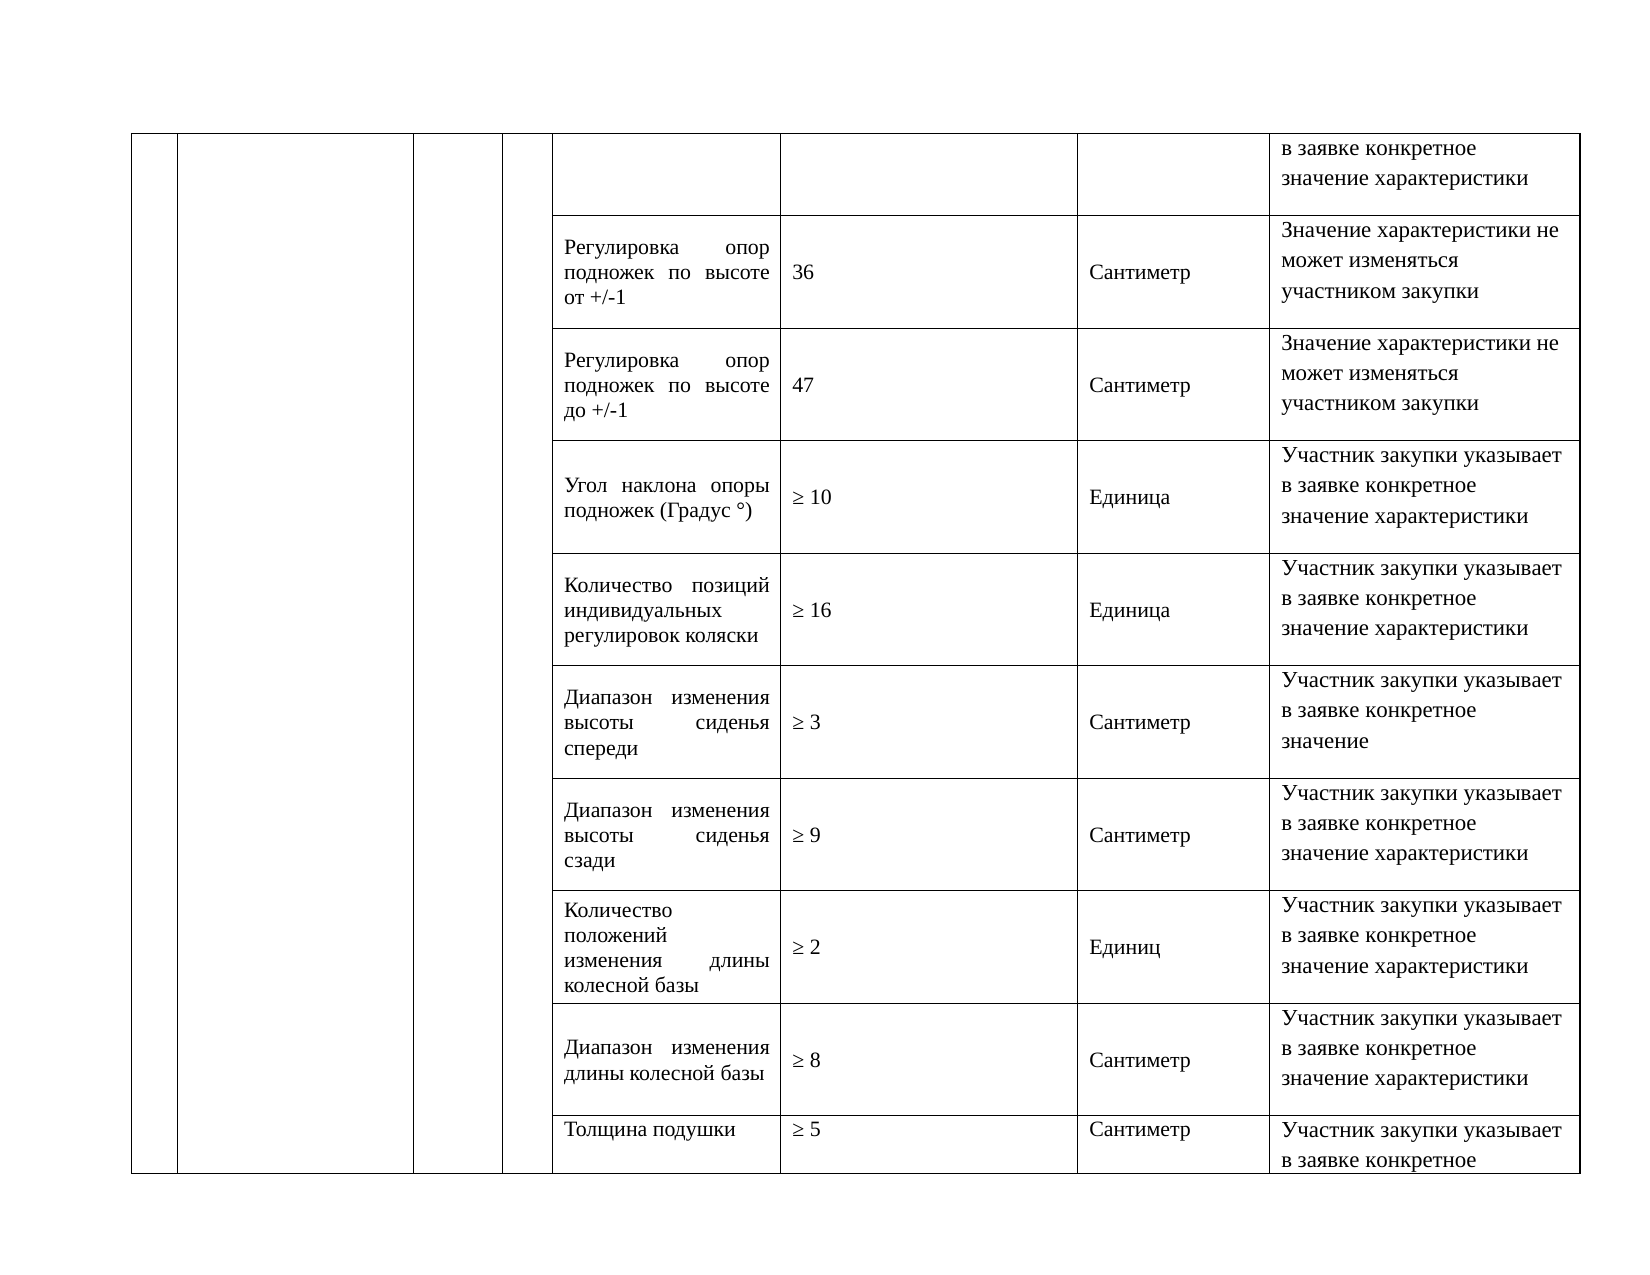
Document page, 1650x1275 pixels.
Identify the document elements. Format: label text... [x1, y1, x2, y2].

table_cell ≥ 2 [781, 891, 1077, 1003]
table_cell Сантиметр [1078, 1116, 1269, 1173]
table_cell Диапазон изменения высоты сиденья сзади [553, 779, 780, 890]
table_cell [781, 134, 1077, 215]
table_cell Участник закупки указывает в заявке конкретное значение характеристики [1270, 1004, 1579, 1115]
table_cell Единиц [1078, 891, 1269, 1003]
table_cell Сантиметр [1078, 1004, 1269, 1115]
table_cell Сантиметр [1078, 329, 1269, 440]
table_cell 47 [781, 329, 1077, 440]
table_cell Участник закупки указывает в заявке конкретное значение характеристики [1270, 779, 1579, 890]
table_cell ≥ 10 [781, 441, 1077, 553]
table_cell Участник закупки указывает в заявке конкретное значение характеристики [1270, 891, 1579, 1003]
table_cell Участник закупки указывает в заявке конкретное значение [1270, 666, 1579, 778]
table_cell Количество позиций индивидуальных регулировок коляски [553, 554, 780, 665]
table_cell Регулировка опор подножек по высоте до +/-1 [553, 329, 780, 440]
table_cell ≥ 5 [781, 1116, 1077, 1173]
table_cell ≥ 16 [781, 554, 1077, 665]
table_cell ≥ 9 [781, 779, 1077, 890]
table_cell Диапазон изменения длины колесной базы [553, 1004, 780, 1115]
table_cell Диапазон изменения высоты сиденья спереди [553, 666, 780, 778]
table_cell ≥ 8 [781, 1004, 1077, 1115]
table_cell Толщина подушки [553, 1116, 780, 1173]
table_cell Количество положений изменения длины колесной базы [553, 891, 780, 1003]
table_cell Сантиметр [1078, 216, 1269, 328]
table_cell ≥ 3 [781, 666, 1077, 778]
table_cell Значение характеристики не может изменяться участником закупки [1270, 329, 1579, 440]
table_cell [553, 134, 780, 215]
table_cell Единица [1078, 554, 1269, 665]
table_cell [1078, 134, 1269, 215]
table_cell Значение характеристики не может изменяться участником закупки [1270, 216, 1579, 328]
table_cell Участник закупки указывает в заявке конкретное значение характеристики [1270, 441, 1579, 553]
table_cell Угол наклона опоры подножек (Градус °) [553, 441, 780, 553]
table_cell Участник закупки указывает в заявке конкретное [1270, 1116, 1579, 1173]
table_cell Единица [1078, 441, 1269, 553]
table_cell в заявке конкретное значение характеристики [1270, 134, 1579, 215]
table_cell Участник закупки указывает в заявке конкретное значение характеристики [1270, 554, 1579, 665]
table_cell Сантиметр [1078, 779, 1269, 890]
table_cell Сантиметр [1078, 666, 1269, 778]
table_cell 36 [781, 216, 1077, 328]
table_cell Регулировка опор подножек по высоте от +/-1 [553, 216, 780, 328]
